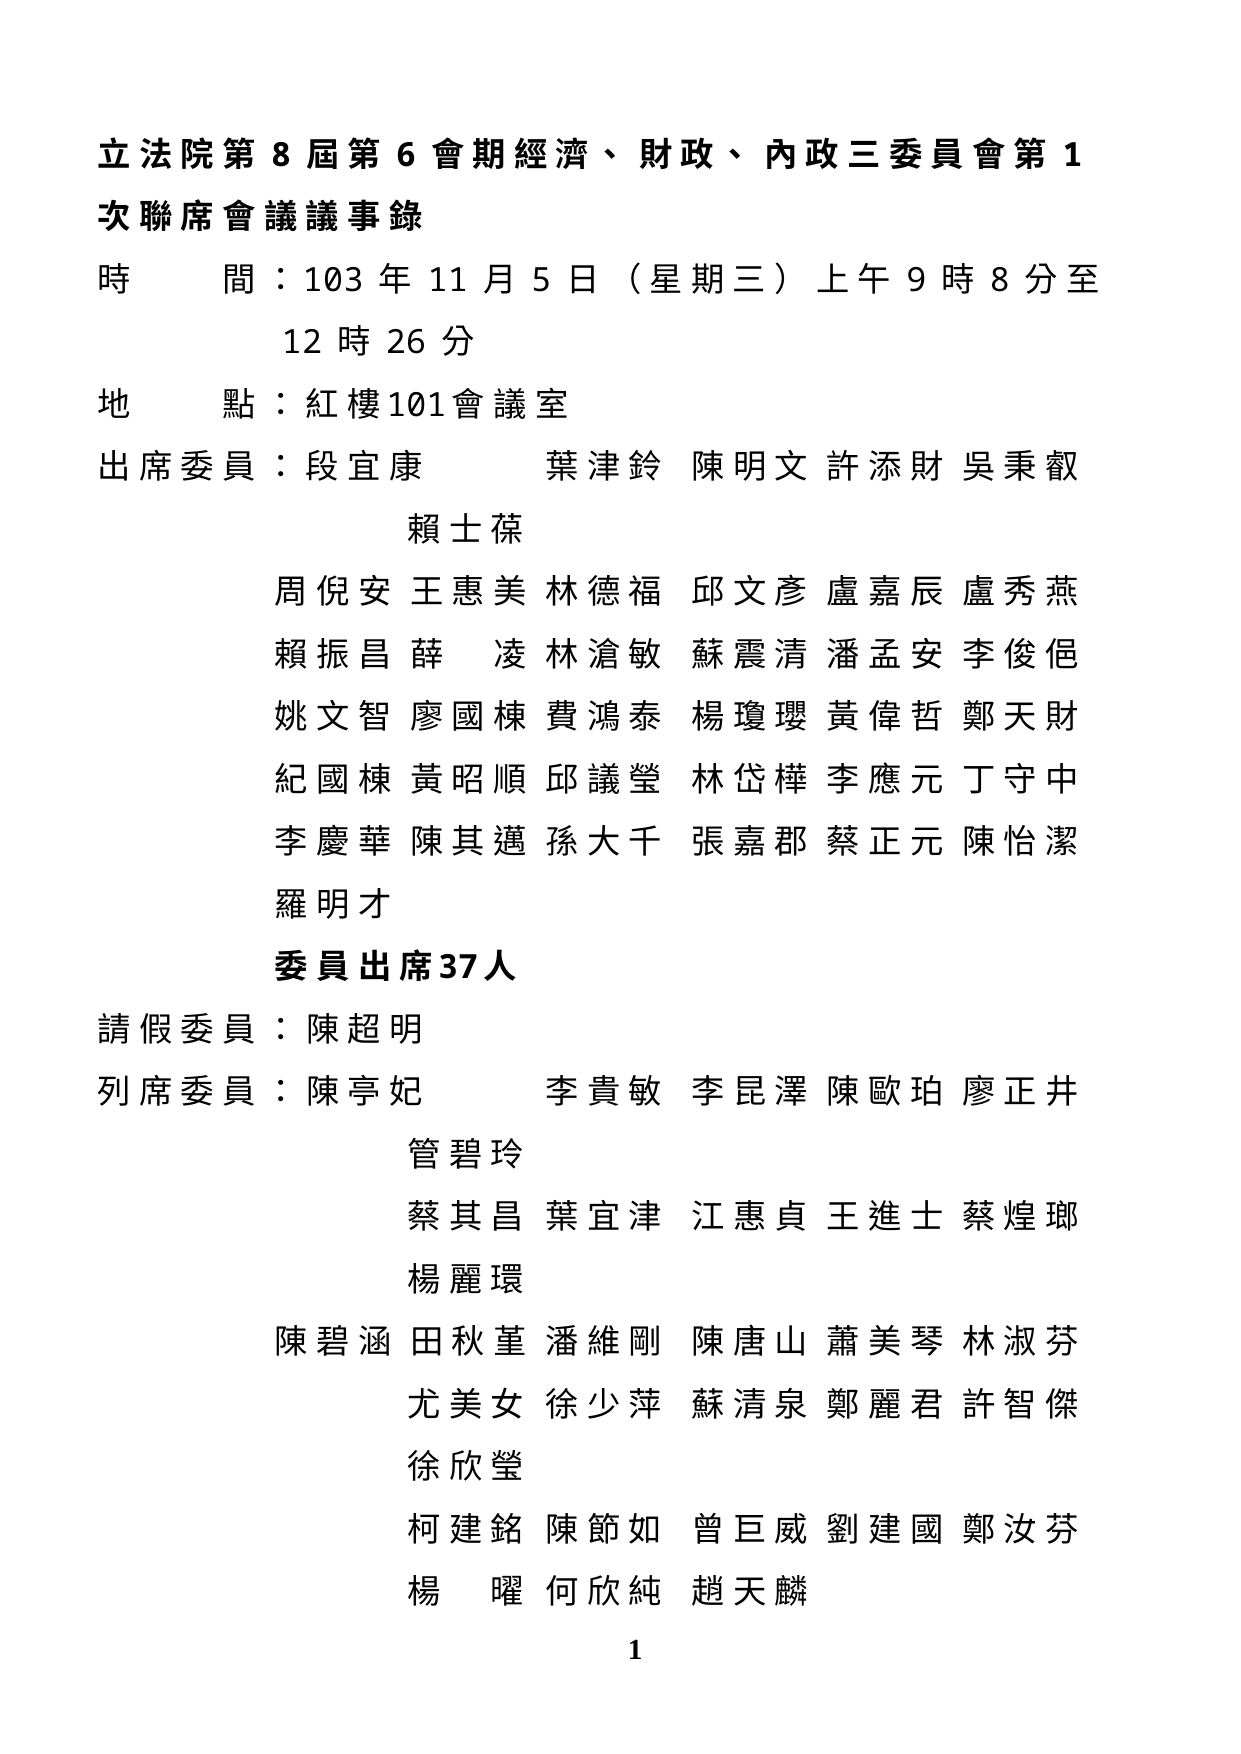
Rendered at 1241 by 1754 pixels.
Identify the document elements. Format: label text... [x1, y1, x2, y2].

text 列席委員：陳亭妃 李貴敏 李昆澤 陳歐珀 廖正井 管碧玲 蔡其昌 葉宜津 江惠貞 王進士 蔡煌瑯 楊麗環 陳碧涵 田秋堇 潘維剛 陳唐山 蕭美琴 林淑芬 尤美女 徐少萍 蘇清泉 鄭麗君 許智傑 徐欣瑩 柯建銘 陳節如 曾巨威 劉建國 鄭汝芬 楊 曜 何欣純 趙天麟 [93, 1048, 1103, 1610]
text 時 間：103年11月5日（星期三）上午9時8分至12時26分 [93, 235, 1133, 360]
text 立法院第8屆第6會期經濟、財政、內政三委員會第1次聯席會議議事錄 [93, 110, 1103, 235]
text 地 點：紅樓101會議室 [93, 360, 1177, 423]
text 請假委員：陳超明 [93, 985, 1103, 1048]
text 出席委員：段宜康 葉津鈴 陳明文 許添財 吳秉叡 賴士葆 周倪安 王惠美 林德福 邱文彥 盧嘉辰 盧秀燕 賴振昌 薛 凌 林滄敏 蘇震清 潘孟安 李俊俋 姚文智 廖國棟 費鴻泰 楊瓊瓔 黃偉哲 鄭天財 紀國棟 黃昭順 邱議瑩 林岱樺 李應元 丁守中 李慶華 陳其邁 孫大千 張嘉郡 蔡正元 陳怡潔 羅明才 委員出席37人 [93, 423, 1103, 985]
